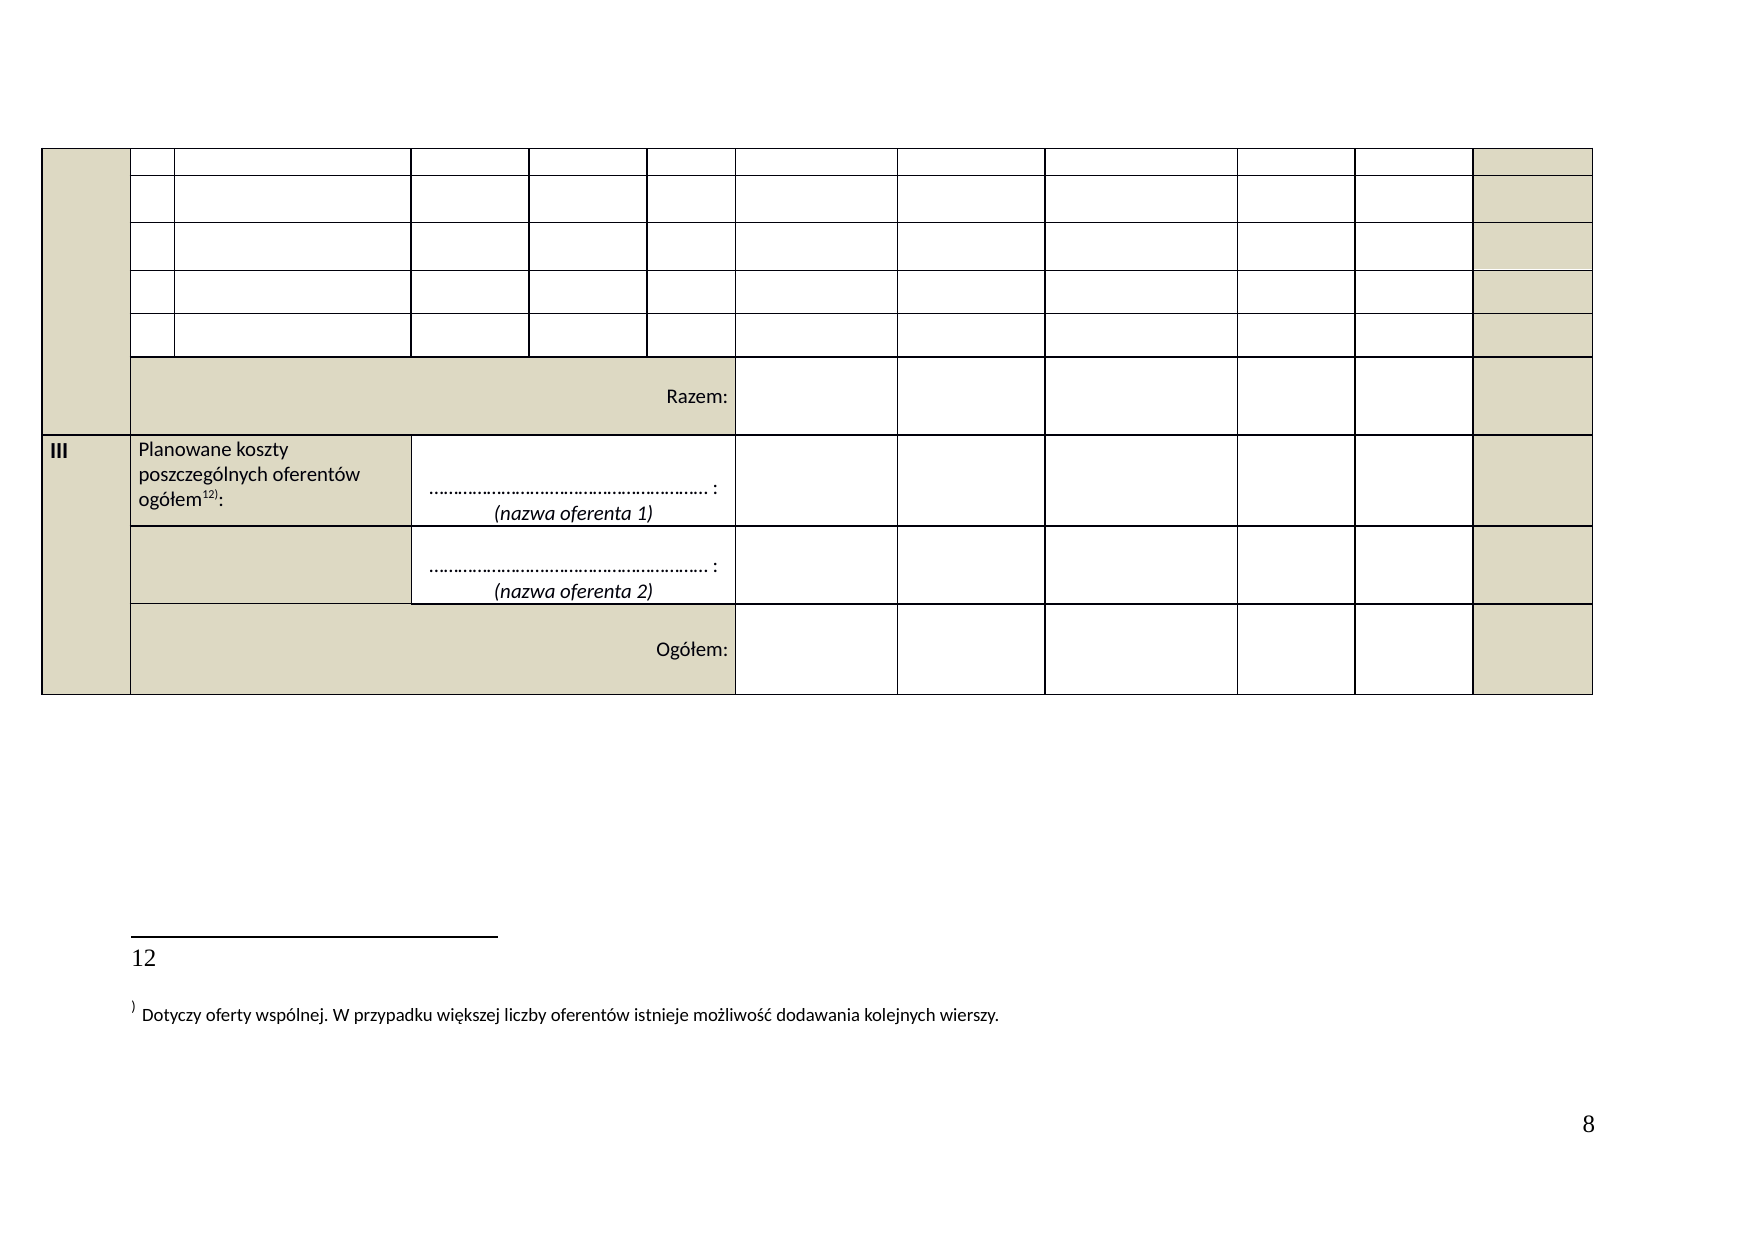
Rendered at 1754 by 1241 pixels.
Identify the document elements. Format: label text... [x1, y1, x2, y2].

table_cell [1356, 314, 1472, 356]
table_cell [1474, 605, 1592, 694]
table_cell [175, 149, 410, 175]
table_cell [175, 176, 183, 222]
table_cell [131, 223, 174, 269]
table_cell [648, 271, 735, 313]
table_cell [175, 271, 410, 313]
table_cell Razem: [131, 358, 735, 434]
table_cell [1238, 605, 1354, 694]
table_cell [736, 149, 897, 175]
table_cell III [43, 436, 130, 694]
table_cell [412, 176, 528, 222]
table_cell [1356, 527, 1472, 603]
table_cell Planowane koszty poszczególnych oferentów ogółem): [131, 436, 411, 525]
table_cell [1046, 149, 1237, 175]
table_cell [898, 149, 1044, 175]
table_cell [1356, 176, 1472, 222]
table_cell [1238, 149, 1354, 175]
table_cell [736, 271, 897, 313]
table_cell [1474, 271, 1592, 313]
table_cell [1474, 358, 1592, 434]
table_cell [175, 223, 410, 269]
table_cell [736, 358, 897, 434]
table_cell [1238, 314, 1354, 356]
table_cell [1046, 358, 1237, 434]
table_cell [1356, 223, 1472, 269]
table_cell [648, 149, 735, 175]
table_cell [1474, 223, 1592, 269]
table_cell [1238, 271, 1354, 313]
table_cell [898, 271, 1044, 313]
table_cell [1046, 176, 1237, 222]
table_cell [1046, 527, 1237, 603]
table_cell [736, 176, 897, 222]
table_cell [1474, 176, 1592, 222]
table_cell [1474, 314, 1592, 356]
table_cell [736, 314, 897, 356]
table_cell [898, 605, 1044, 694]
table_cell [412, 314, 528, 356]
table_cell [1356, 358, 1472, 434]
table_cell [1238, 527, 1354, 603]
table_cell [530, 271, 646, 313]
table_cell [898, 176, 1044, 222]
table_cell [530, 176, 646, 222]
table_cell [736, 436, 897, 525]
table_cell [1356, 271, 1472, 313]
table_cell [1046, 223, 1237, 269]
table_cell [530, 223, 646, 269]
table_cell [1356, 436, 1472, 525]
table_cell [131, 314, 174, 356]
table_cell [1474, 149, 1592, 175]
table_cell [412, 149, 528, 175]
table_cell [43, 149, 130, 434]
table_cell [1238, 176, 1354, 222]
table_cell [736, 223, 897, 269]
table_cell [1046, 436, 1237, 525]
table_cell [1474, 436, 1592, 525]
table_cell [1238, 223, 1354, 269]
table_cell [898, 358, 1044, 434]
table_cell [1474, 527, 1592, 603]
table_cell [1046, 314, 1237, 356]
table_cell [736, 527, 897, 603]
table_cell [648, 314, 735, 356]
table_cell [648, 176, 735, 222]
table_cell [1356, 149, 1472, 175]
table_cell [131, 176, 174, 222]
table_cell [1046, 271, 1237, 313]
table_cell [736, 605, 897, 694]
table_cell [898, 527, 1044, 603]
table_cell [412, 223, 528, 269]
table_cell [1046, 605, 1237, 694]
table_cell [175, 314, 410, 356]
table_cell [131, 271, 174, 313]
table_cell [530, 314, 646, 356]
table_cell [1238, 358, 1354, 434]
table_cell [530, 149, 646, 175]
table_cell …………………….…………………………… : (nazwa oferenta 2) [412, 527, 735, 603]
table_cell [412, 271, 528, 313]
table_cell [131, 527, 411, 603]
table_cell [648, 223, 735, 269]
table_cell [1356, 605, 1472, 694]
table_cell [898, 223, 1044, 269]
table_cell [898, 436, 1044, 525]
table_cell Ogółem: [131, 604, 735, 694]
table_cell [404, 176, 410, 222]
table_cell [898, 314, 1044, 356]
table_cell [131, 149, 174, 175]
table_cell [1238, 436, 1354, 525]
table_cell …………………….…………………………… : (nazwa oferenta 1) [412, 436, 735, 525]
